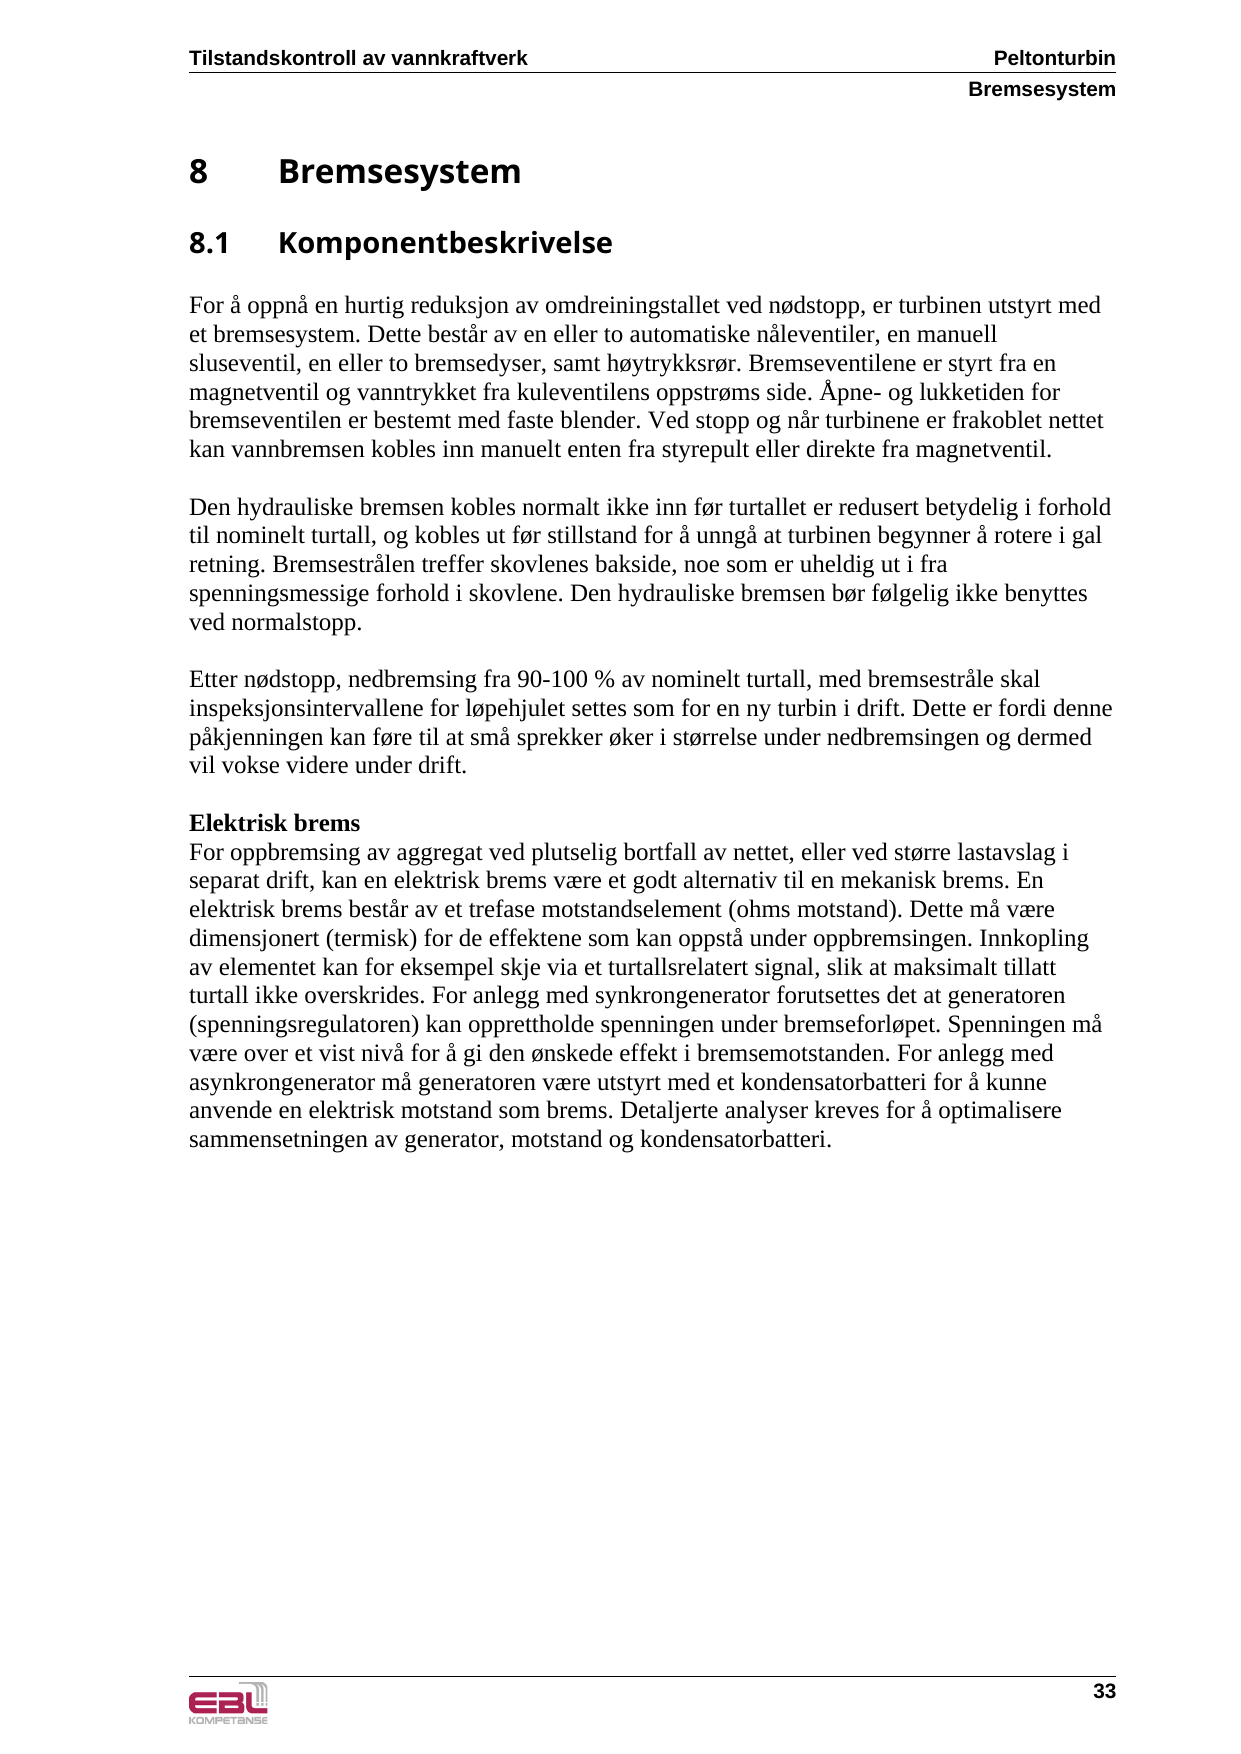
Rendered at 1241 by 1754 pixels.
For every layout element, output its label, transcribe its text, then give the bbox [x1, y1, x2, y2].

text For å oppnå en hurtig reduksjon av omdreiningstallet ved nødstopp, er turbinen utstyrt med et bremsesystem. Dette består av en eller to automatiske nåleventiler, en manuell sluseventil, en eller to bremsedyser, samt høytrykksrør. Bremseventilene er styrt fra en magnetventil og vanntrykket fra kuleventilens oppstrøms side. Åpne- og lukketiden for bremseventilen er bestemt med faste blender. Ved stopp og når turbinene er frakoblet nettet kan vannbremsen kobles inn manuelt enten fra styrepult eller direkte fra magnetventil. [189, 290, 1116, 463]
picture [189, 1682, 268, 1724]
text Den hydrauliske bremsen kobles normalt ikke inn før turtallet er redusert betydelig i forhold til nominelt turtall, og kobles ut før stillstand for å unngå at turbinen begynner å rotere i gal retning. Bremsestrålen treffer skovlenes bakside, noe som er uheldig ut i fra spenningsmessige forhold i skovlene. Den hydrauliske bremsen bør følgelig ikke benyttes ved normalstopp. [189, 492, 1116, 635]
subtitle Bremsesystem [189, 148, 1116, 193]
text Etter nødstopp, nedbremsing fra 90-100 % av nominelt turtall, med bremsestråle skal inspeksjonsintervallene for løpehjulet settes som for en ny turbin i drift. Dette er fordi denne påkjenningen kan føre til at små sprekker øker i størrelse under nedbremsingen og dermed vil vokse videre under drift. [189, 664, 1116, 779]
subtitle Komponentbeskrivelse [189, 222, 1116, 262]
text Elektrisk brems [189, 808, 1116, 837]
text For oppbremsing av aggregat ved plutselig bortfall av nettet, eller ved større lastavslag i separat drift, kan en elektrisk brems være et godt alternativ til en mekanisk brems. En elektrisk brems består av et trefase motstandselement (ohms motstand). Dette må være dimensjonert (termisk) for de effektene som kan oppstå under oppbremsingen. Innkopling av elementet kan for eksempel skje via et turtallsrelatert signal, slik at maksimalt tillatt turtall ikke overskrides. For anlegg med synkrongenerator forutsettes det at generatoren (spenningsregulatoren) kan opprettholde spenningen under bremseforløpet. Spenningen må være over et vist nivå for å gi den ønskede effekt i bremsemotstanden. For anlegg med asynkrongenerator må generatoren være utstyrt med et kondensatorbatteri for å kunne anvende en elektrisk motstand som brems. Detaljerte analyser kreves for å optimalisere sammensetningen av generator, motstand og kondensatorbatteri. [189, 837, 1116, 1153]
